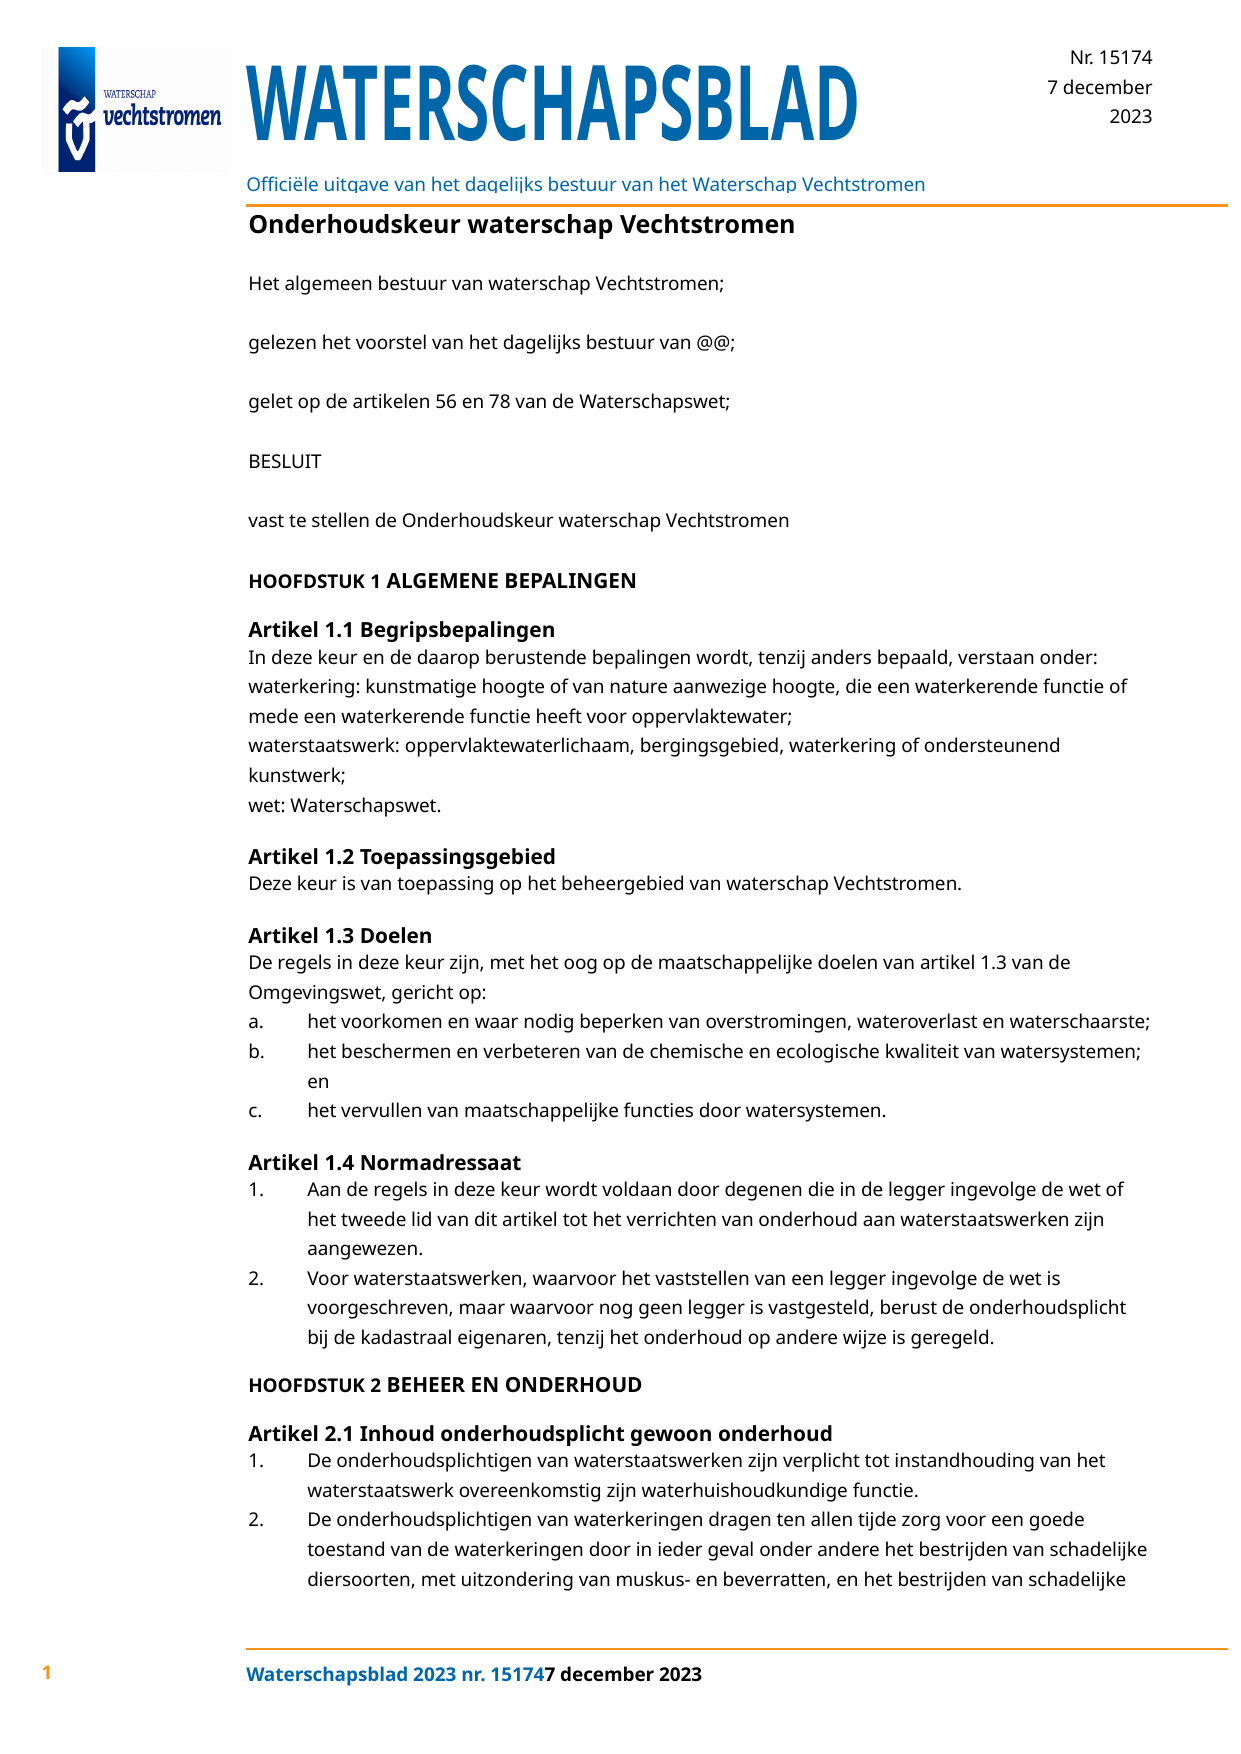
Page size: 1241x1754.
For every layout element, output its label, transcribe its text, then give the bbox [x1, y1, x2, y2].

text waterstaatswerk: oppervlaktewaterlichaam, bergingsgebied, waterkering of ondersteunend kunstwerk; [248, 733, 1152, 788]
list het voorkomen en waar nodig beperken van overstromingen, wateroverlast en waterschaarste; [248, 1009, 1152, 1034]
text Artikel 1.4 Normadressaat [248, 1148, 1152, 1176]
text Artikel 2.1 Inhoud onderhoudsplicht gewoon onderhoud [248, 1419, 1152, 1447]
text Artikel 1.3 Doelen [248, 921, 1152, 949]
list De onderhoudsplichtigen van waterkeringen dragen ten allen tijde zorg voor een goede toestand van de waterkeringen door in ieder geval onder andere het bestrijden van schadelijke diersoorten, met uitzondering van muskus- en beverratten, en het bestrijden van schadelijke [248, 1507, 1152, 1592]
list De onderhoudsplichtigen van waterstaatswerken zijn verplicht tot instandhouding van het waterstaatswerk overeenkomstig zijn waterhuishoudkundige functie. [248, 1447, 1152, 1503]
text HOOFDSTUK 2 BEHEER EN ONDERHOUD [248, 1370, 1152, 1398]
text gelezen het voorstel van het dagelijks bestuur van @@; [248, 329, 1152, 355]
text waterkering: kunstmatige hoogte of van nature aanwezige hoogte, die een waterkerende functie of mede een waterkerende functie heeft voor oppervlaktewater; [248, 673, 1152, 729]
text vast te stellen de Onderhoudskeur waterschap Vechtstromen [248, 507, 1152, 533]
list het beschermen en verbeteren van de chemische en ecologische kwaliteit van watersystemen; en [248, 1038, 1152, 1093]
text Artikel 1.1 Begripsbepalingen [248, 615, 1152, 644]
text Artikel 1.2 Toepassingsgebied [248, 842, 1152, 871]
text gelet op de artikelen 56 en 78 van de Waterschapswet; [248, 389, 1152, 414]
list Aan de regels in deze keur wordt voldaan door degenen die in de legger ingevolge de wet of het tweede lid van dit artikel tot het verrichten van onderhoud aan waterstaatswerken zijn aangewezen. [248, 1176, 1152, 1261]
text HOOFDSTUK 1 ALGEMENE BEPALINGEN [248, 566, 1152, 594]
text In deze keur en de daarop berustende bepalingen wordt, tenzij anders bepaald, verstaan onder: [248, 644, 1152, 669]
list het vervullen van maatschappelijke functies door watersystemen. [248, 1097, 1152, 1123]
text Het algemeen bestuur van waterschap Vechtstromen; [248, 270, 1152, 296]
text BESLUIT [248, 448, 1152, 473]
text wet: Waterschapswet. [248, 792, 1152, 817]
text Deze keur is van toepassing op het beheergebied van waterschap Vechtstromen. [248, 871, 1152, 896]
picture [41, 47, 231, 172]
list Voor waterstaatswerken, waarvoor het vaststellen van een legger ingevolge de wet is voorgeschreven, maar waarvoor nog geen legger is vastgesteld, berust de onderhoudsplicht bij de kadastraal eigenaren, tenzij het onderhoud op andere wijze is geregeld. [248, 1265, 1152, 1350]
text Onderhoudskeur waterschap Vechtstromen [248, 207, 1152, 241]
text De regels in deze keur zijn, met het oog op de maatschappelijke doelen van artikel 1.3 van de Omgevingswet, gericht op: [248, 949, 1152, 1005]
